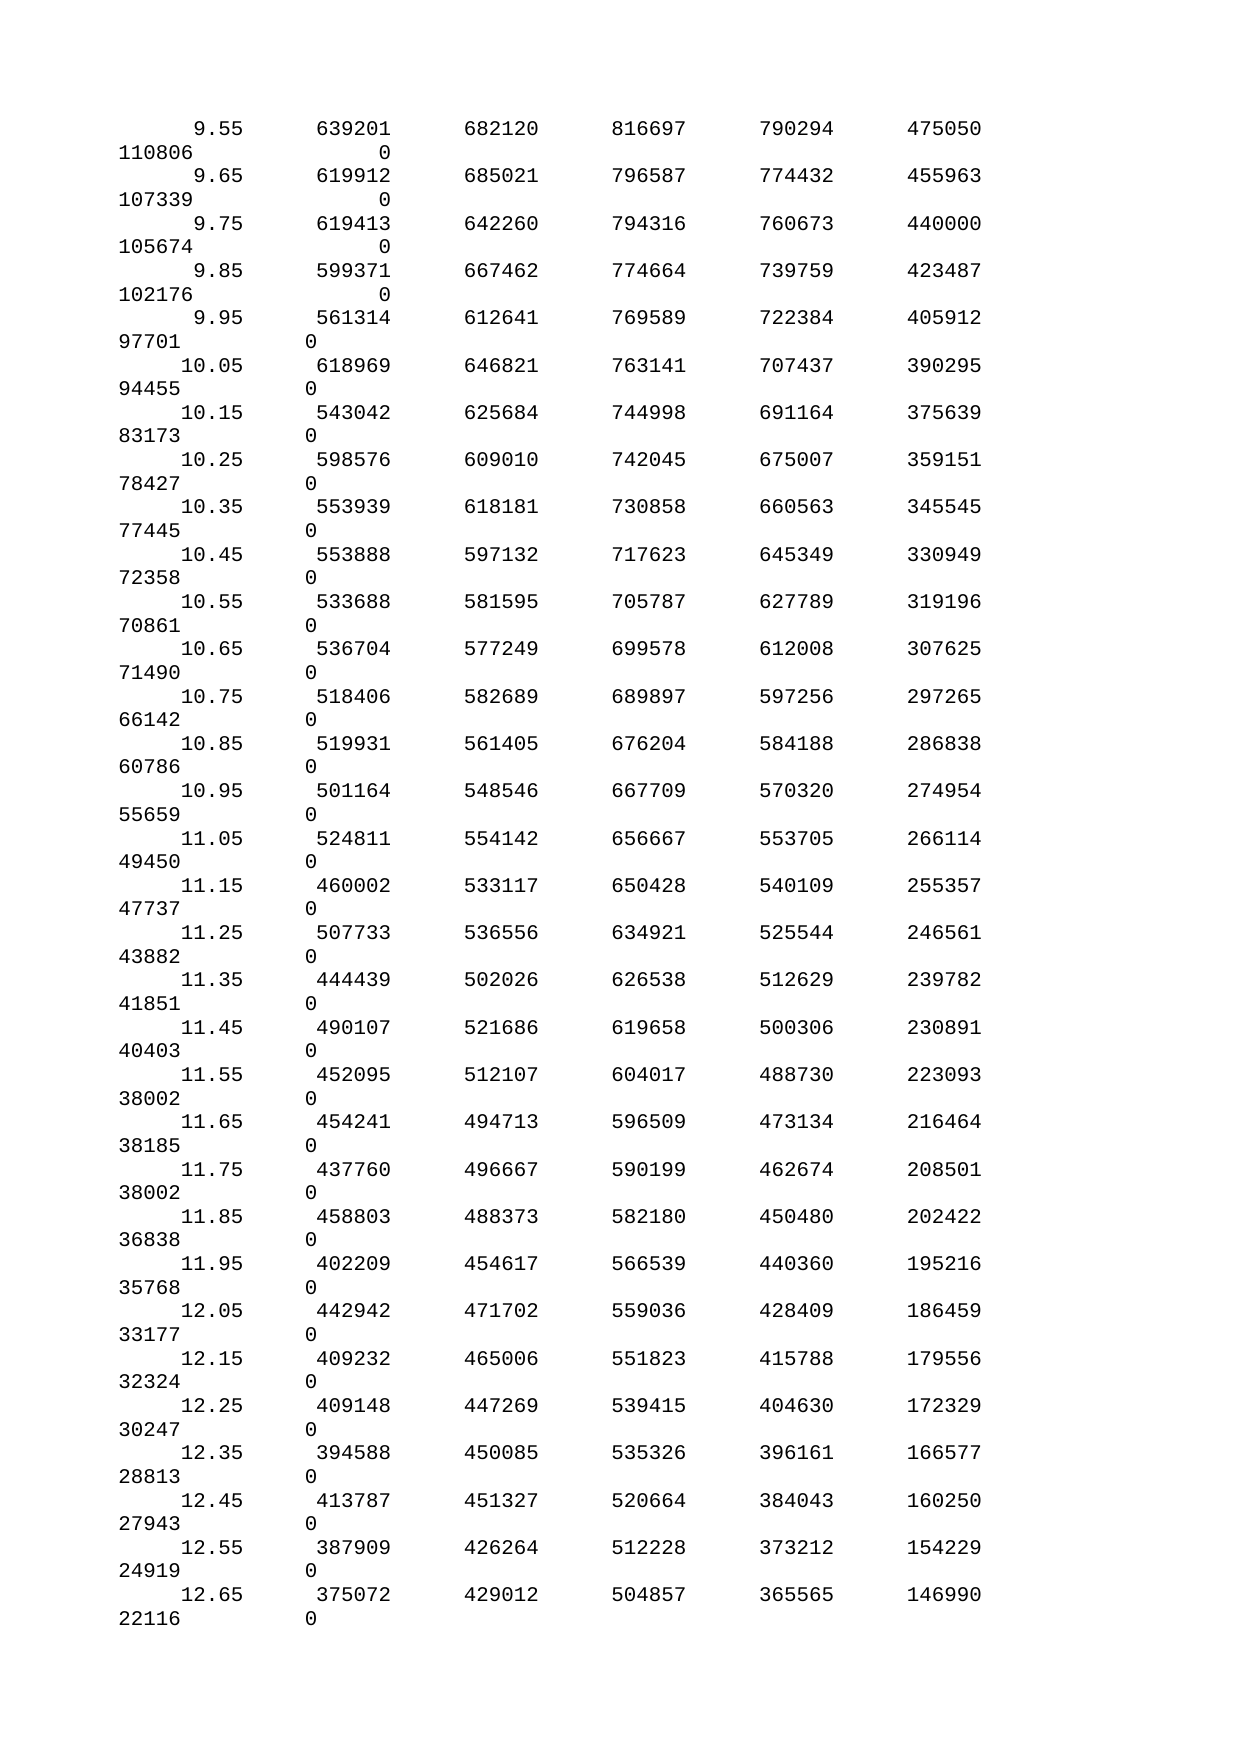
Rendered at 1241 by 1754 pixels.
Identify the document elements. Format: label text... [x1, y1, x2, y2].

text 11.95 402209 454617 566539 440360 195216 35768 0 [118, 1253, 1122, 1300]
text 10.85 519931 561405 676204 584188 286838 60786 0 [118, 733, 1122, 780]
text 11.65 454241 494713 596509 473134 216464 38185 0 [118, 1111, 1122, 1158]
text 10.45 553888 597132 717623 645349 330949 72358 0 [118, 544, 1122, 591]
text 12.65 375072 429012 504857 365565 146990 22116 0 [118, 1584, 1122, 1631]
text 11.75 437760 496667 590199 462674 208501 38002 0 [118, 1158, 1122, 1206]
text 9.85 599371 667462 774664 739759 423487 102176 0 [118, 260, 1122, 307]
text 10.05 618969 646821 763141 707437 390295 94455 0 [118, 354, 1122, 402]
text 9.65 619912 685021 796587 774432 455963 107339 0 [118, 165, 1122, 213]
text 11.25 507733 536556 634921 525544 246561 43882 0 [118, 922, 1122, 969]
text 10.35 553939 618181 730858 660563 345545 77445 0 [118, 496, 1122, 544]
text 12.55 387909 426264 512228 373212 154229 24919 0 [118, 1537, 1122, 1584]
text 9.95 561314 612641 769589 722384 405912 97701 0 [118, 307, 1122, 354]
text 10.75 518406 582689 689897 597256 297265 66142 0 [118, 686, 1122, 733]
text 10.15 543042 625684 744998 691164 375639 83173 0 [118, 402, 1122, 449]
text 11.85 458803 488373 582180 450480 202422 36838 0 [118, 1206, 1122, 1253]
text 10.55 533688 581595 705787 627789 319196 70861 0 [118, 591, 1122, 638]
text 10.95 501164 548546 667709 570320 274954 55659 0 [118, 780, 1122, 827]
text 9.75 619413 642260 794316 760673 440000 105674 0 [118, 213, 1122, 260]
text 11.55 452095 512107 604017 488730 223093 38002 0 [118, 1064, 1122, 1111]
text 12.45 413787 451327 520664 384043 160250 27943 0 [118, 1489, 1122, 1537]
text 11.05 524811 554142 656667 553705 266114 49450 0 [118, 827, 1122, 875]
text 10.25 598576 609010 742045 675007 359151 78427 0 [118, 449, 1122, 496]
text 11.45 490107 521686 619658 500306 230891 40403 0 [118, 1017, 1122, 1064]
text 12.25 409148 447269 539415 404630 172329 30247 0 [118, 1395, 1122, 1442]
text 11.15 460002 533117 650428 540109 255357 47737 0 [118, 875, 1122, 922]
text 12.15 409232 465006 551823 415788 179556 32324 0 [118, 1348, 1122, 1395]
text 11.35 444439 502026 626538 512629 239782 41851 0 [118, 969, 1122, 1017]
text 12.35 394588 450085 535326 396161 166577 28813 0 [118, 1442, 1122, 1489]
text 12.05 442942 471702 559036 428409 186459 33177 0 [118, 1300, 1122, 1348]
text 9.55 639201 682120 816697 790294 475050 110806 0 [118, 118, 1122, 165]
text 10.65 536704 577249 699578 612008 307625 71490 0 [118, 638, 1122, 686]
